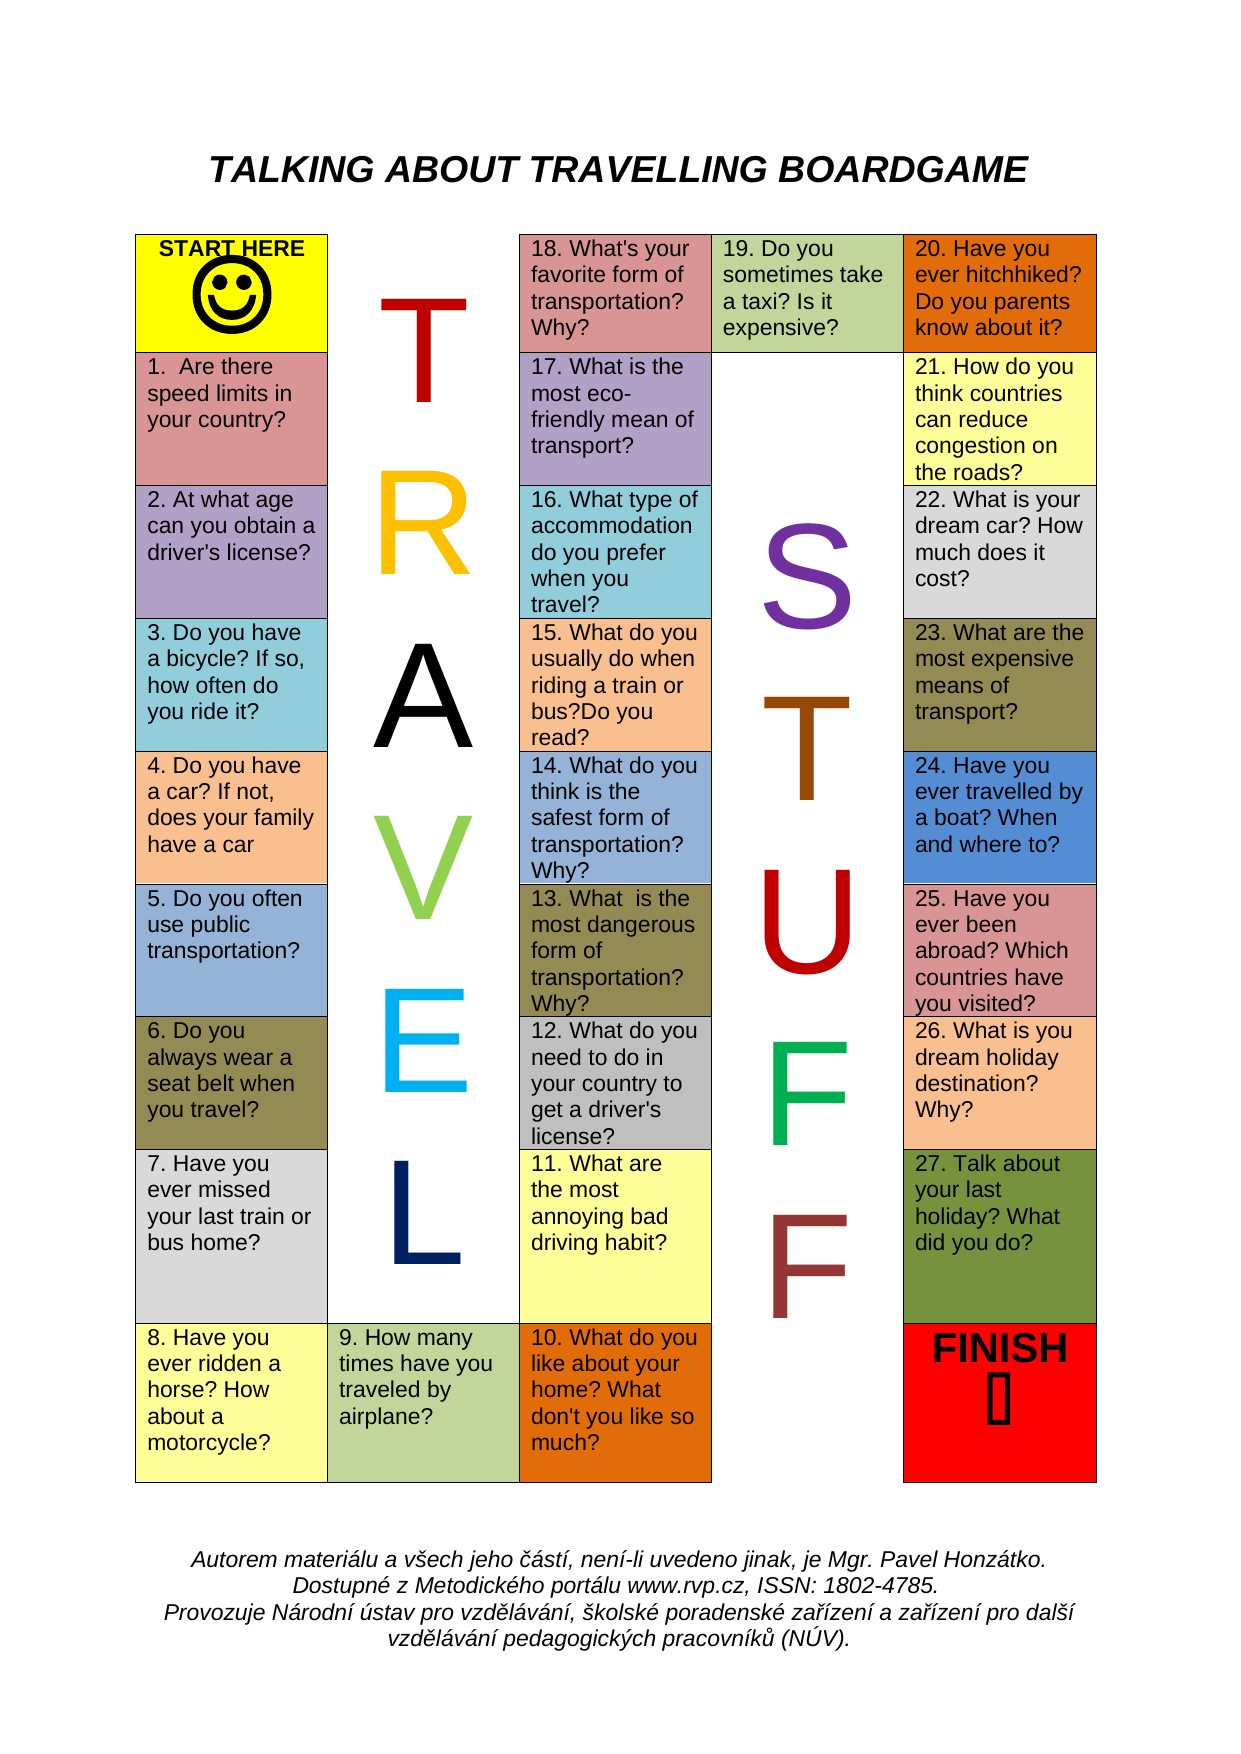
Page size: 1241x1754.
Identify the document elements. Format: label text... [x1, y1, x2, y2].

table_cell 5. Do you often use public transportation? [136, 885, 327, 1016]
table_cell 15. What do you usually do when riding a train or bus?Do you read? [520, 619, 711, 751]
table_cell 9. How many times have you traveled by airplane? [328, 1324, 519, 1482]
table_cell 10. What do you like about your home? What don't you like so much? [520, 1324, 711, 1482]
table_cell 7. Have you ever missed your last train or bus home? [136, 1150, 327, 1323]
table_cell 26. What is you dream holiday destination? Why? [904, 1017, 1096, 1149]
table_cell 27. Talk about your last holiday? What did you do? [904, 1150, 1096, 1323]
table_cell 21. How do you think countries can reduce congestion on the roads? [904, 353, 1096, 485]
text TALKING ABOUT TRAVELLING BOARDGAME [148, 148, 1092, 191]
table_cell S T U F F [712, 353, 903, 1482]
table_cell FINISH  [904, 1324, 1096, 1482]
table_cell 1. Are there speed limits in your country? [136, 353, 327, 485]
table_cell 22. What is your dream car? How much does it cost? [904, 486, 1096, 618]
table_cell 17. What is the most eco-friendly mean of transport? [520, 353, 711, 485]
table_cell 16. What type of accommodation do you prefer when you travel? [520, 486, 711, 618]
table_cell 8. Have you ever ridden a horse? How about a motorcycle? [136, 1324, 327, 1482]
table_cell 25. Have you ever been abroad? Which countries have you visited? [904, 885, 1096, 1016]
table_cell 2. At what age can you obtain a driver's license? [136, 486, 327, 618]
table_cell 14. What do you think is the safest form of transportation? Why? [520, 752, 711, 883]
table_header START HERE  [136, 235, 327, 352]
table_cell 6. Do you always wear a seat belt when you travel? [136, 1017, 327, 1149]
table_cell 11. What are the most annoying bad driving habit? [520, 1150, 711, 1323]
table_cell 23. What are the most expensive means of transport? [904, 619, 1096, 751]
table_header 20. Have you ever hitchhiked? Do you parents know about it? [904, 235, 1096, 352]
table_header 18. What's your favorite form of transportation? Why? [520, 235, 711, 352]
table_cell 12. What do you need to do in your country to get a driver's license? [520, 1017, 711, 1149]
table_header T R A V E L [328, 234, 519, 1323]
table_cell 4. Do you have a car? If not, does your family have a car [136, 752, 327, 883]
table_cell 24. Have you ever travelled by a boat? When and where to? [904, 752, 1096, 883]
table_cell 3. Do you have a bicycle? If so, how often do you ride it? [136, 619, 327, 751]
table_header 19. Do you sometimes take a taxi? Is it expensive? [712, 235, 903, 352]
table_cell 13. What is the most dangerous form of transportation? Why? [520, 885, 711, 1016]
